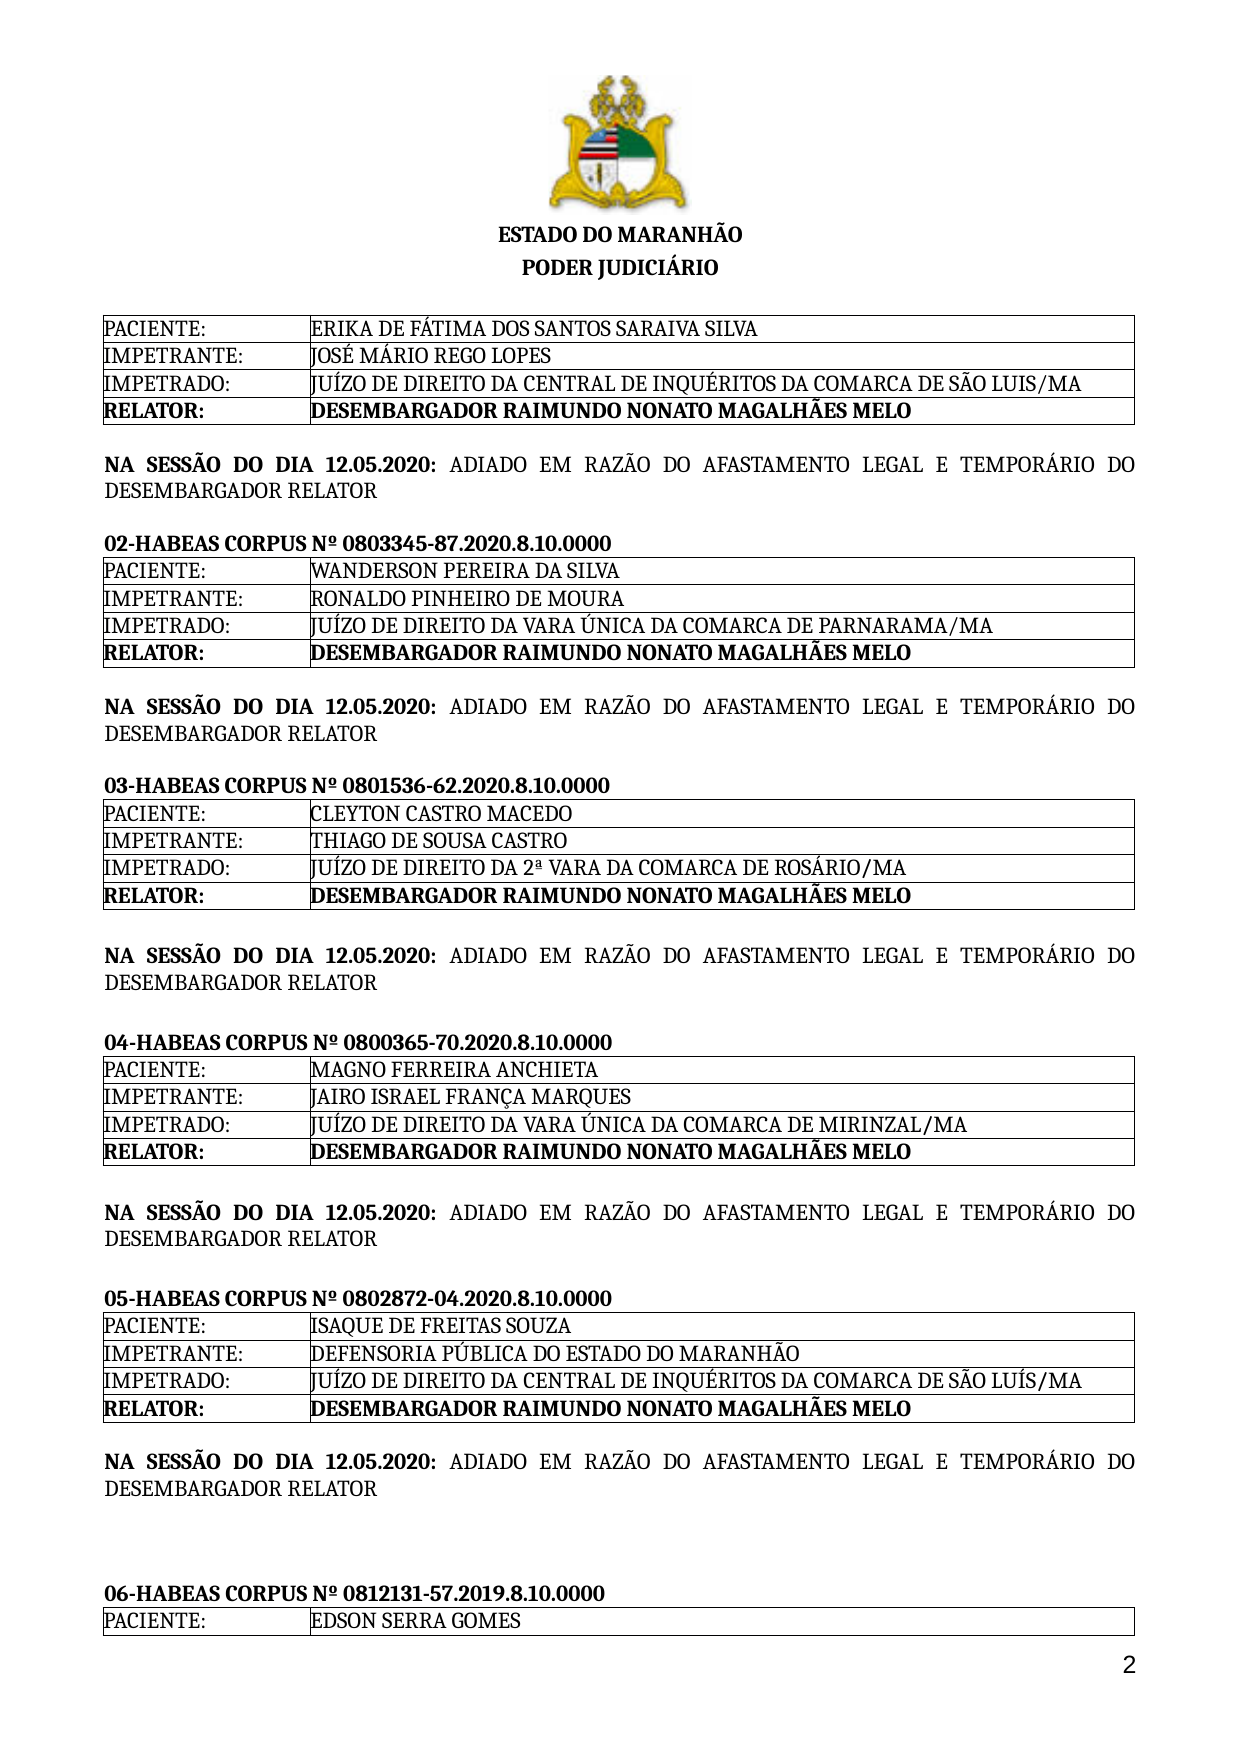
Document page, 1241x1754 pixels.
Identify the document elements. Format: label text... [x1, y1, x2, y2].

text NA SESSÃO DO DIA 12.05.2020: ADIADO EM RAZÃO DO AFASTAMENTO LEGAL E TEMPORÁRIO DO DESEMBARGADOR RELATOR [104, 1449, 1136, 1502]
table_header PACIENTE: [104, 558, 310, 584]
table_cell JUÍZO DE DIREITO DA VARA ÚNICA DA COMARCA DE PARNARAMA/MA [311, 613, 1134, 639]
text 05-HABEAS CORPUS Nº 0802872-04.2020.8.10.0000 [104, 1286, 1136, 1312]
text 02-HABEAS CORPUS Nº 0803345-87.2020.8.10.0000 [104, 531, 1136, 557]
table_cell IMPETRANTE: [104, 828, 310, 854]
table_cell RELATOR: [104, 883, 310, 909]
table_cell DESEMBARGADOR RAIMUNDO NONATO MAGALHÃES MELO [311, 1395, 1134, 1422]
table_cell DESEMBARGADOR RAIMUNDO NONATO MAGALHÃES MELO [311, 398, 1134, 424]
table_header PACIENTE: [104, 316, 310, 342]
text NA SESSÃO DO DIA 12.05.2020: ADIADO EM RAZÃO DO AFASTAMENTO LEGAL E TEMPORÁRIO DO DESEMBARGADOR RELATOR [104, 1200, 1136, 1252]
table_cell DESEMBARGADOR RAIMUNDO NONATO MAGALHÃES MELO [311, 1139, 1134, 1165]
text NA SESSÃO DO DIA 12.05.2020: ADIADO EM RAZÃO DO AFASTAMENTO LEGAL E TEMPORÁRIO DO DESEMBARGADOR RELATOR [104, 452, 1136, 504]
table_cell IMPETRANTE: [104, 1084, 310, 1111]
table_cell DEFENSORIA PÚBLICA DO ESTADO DO MARANHÃO [311, 1341, 1134, 1367]
table_cell IMPETRANTE: [104, 343, 310, 369]
text NA SESSÃO DO DIA 12.05.2020: ADIADO EM RAZÃO DO AFASTAMENTO LEGAL E TEMPORÁRIO DO DESEMBARGADOR RELATOR [104, 694, 1136, 747]
table_header WANDERSON PEREIRA DA SILVA [311, 558, 1134, 584]
table_cell IMPETRADO: [104, 1112, 310, 1138]
table_cell DESEMBARGADOR RAIMUNDO NONATO MAGALHÃES MELO [311, 640, 1134, 667]
table_cell JUÍZO DE DIREITO DA 2ª VARA DA COMARCA DE ROSÁRIO/MA [311, 855, 1134, 882]
table_header PACIENTE: [104, 800, 310, 827]
table_cell IMPETRADO: [104, 855, 310, 882]
table_cell DESEMBARGADOR RAIMUNDO NONATO MAGALHÃES MELO [311, 883, 1134, 909]
table_cell THIAGO DE SOUSA CASTRO [311, 828, 1134, 854]
table_cell IMPETRADO: [104, 613, 310, 639]
table_header ERIKA DE FÁTIMA DOS SANTOS SARAIVA SILVA [311, 316, 1134, 342]
table_cell RELATOR: [104, 398, 310, 424]
table_cell JUÍZO DE DIREITO DA CENTRAL DE INQUÉRITOS DA COMARCA DE SÃO LUÍS/MA [311, 1368, 1134, 1394]
table_cell IMPETRADO: [104, 370, 310, 397]
table_cell RELATOR: [104, 640, 310, 667]
table_cell RONALDO PINHEIRO DE MOURA [311, 585, 1134, 612]
table_header ISAQUE DE FREITAS SOUZA [311, 1313, 1134, 1339]
text 04-HABEAS CORPUS Nº 0800365-70.2020.8.10.0000 [104, 1029, 1136, 1056]
table_cell IMPETRANTE: [104, 585, 310, 612]
table_cell RELATOR: [104, 1395, 310, 1422]
text NA SESSÃO DO DIA 12.05.2020: ADIADO EM RAZÃO DO AFASTAMENTO LEGAL E TEMPORÁRIO DO DESEMBARGADOR RELATOR [104, 943, 1136, 996]
table_header PACIENTE: [104, 1057, 310, 1083]
table_header MAGNO FERREIRA ANCHIETA [311, 1057, 1134, 1083]
table_cell IMPETRANTE: [104, 1341, 310, 1367]
table_cell JUÍZO DE DIREITO DA CENTRAL DE INQUÉRITOS DA COMARCA DE SÃO LUIS/MA [311, 370, 1134, 397]
table_header EDSON SERRA GOMES [311, 1608, 1134, 1634]
table_cell IMPETRADO: [104, 1368, 310, 1394]
table_header PACIENTE: [104, 1313, 310, 1339]
table_header CLEYTON CASTRO MACEDO [311, 800, 1134, 827]
text 06-HABEAS CORPUS Nº 0812131-57.2019.8.10.0000 [104, 1581, 1136, 1607]
table_header PACIENTE: [104, 1608, 310, 1634]
table_cell RELATOR: [104, 1139, 310, 1165]
table_cell JAIRO ISRAEL FRANÇA MARQUES [311, 1084, 1134, 1111]
text 03-HABEAS CORPUS Nº 0801536-62.2020.8.10.0000 [104, 773, 1136, 799]
table_cell JUÍZO DE DIREITO DA VARA ÚNICA DA COMARCA DE MIRINZAL/MA [311, 1112, 1134, 1138]
table_cell JOSÉ MÁRIO REGO LOPES [311, 343, 1134, 369]
